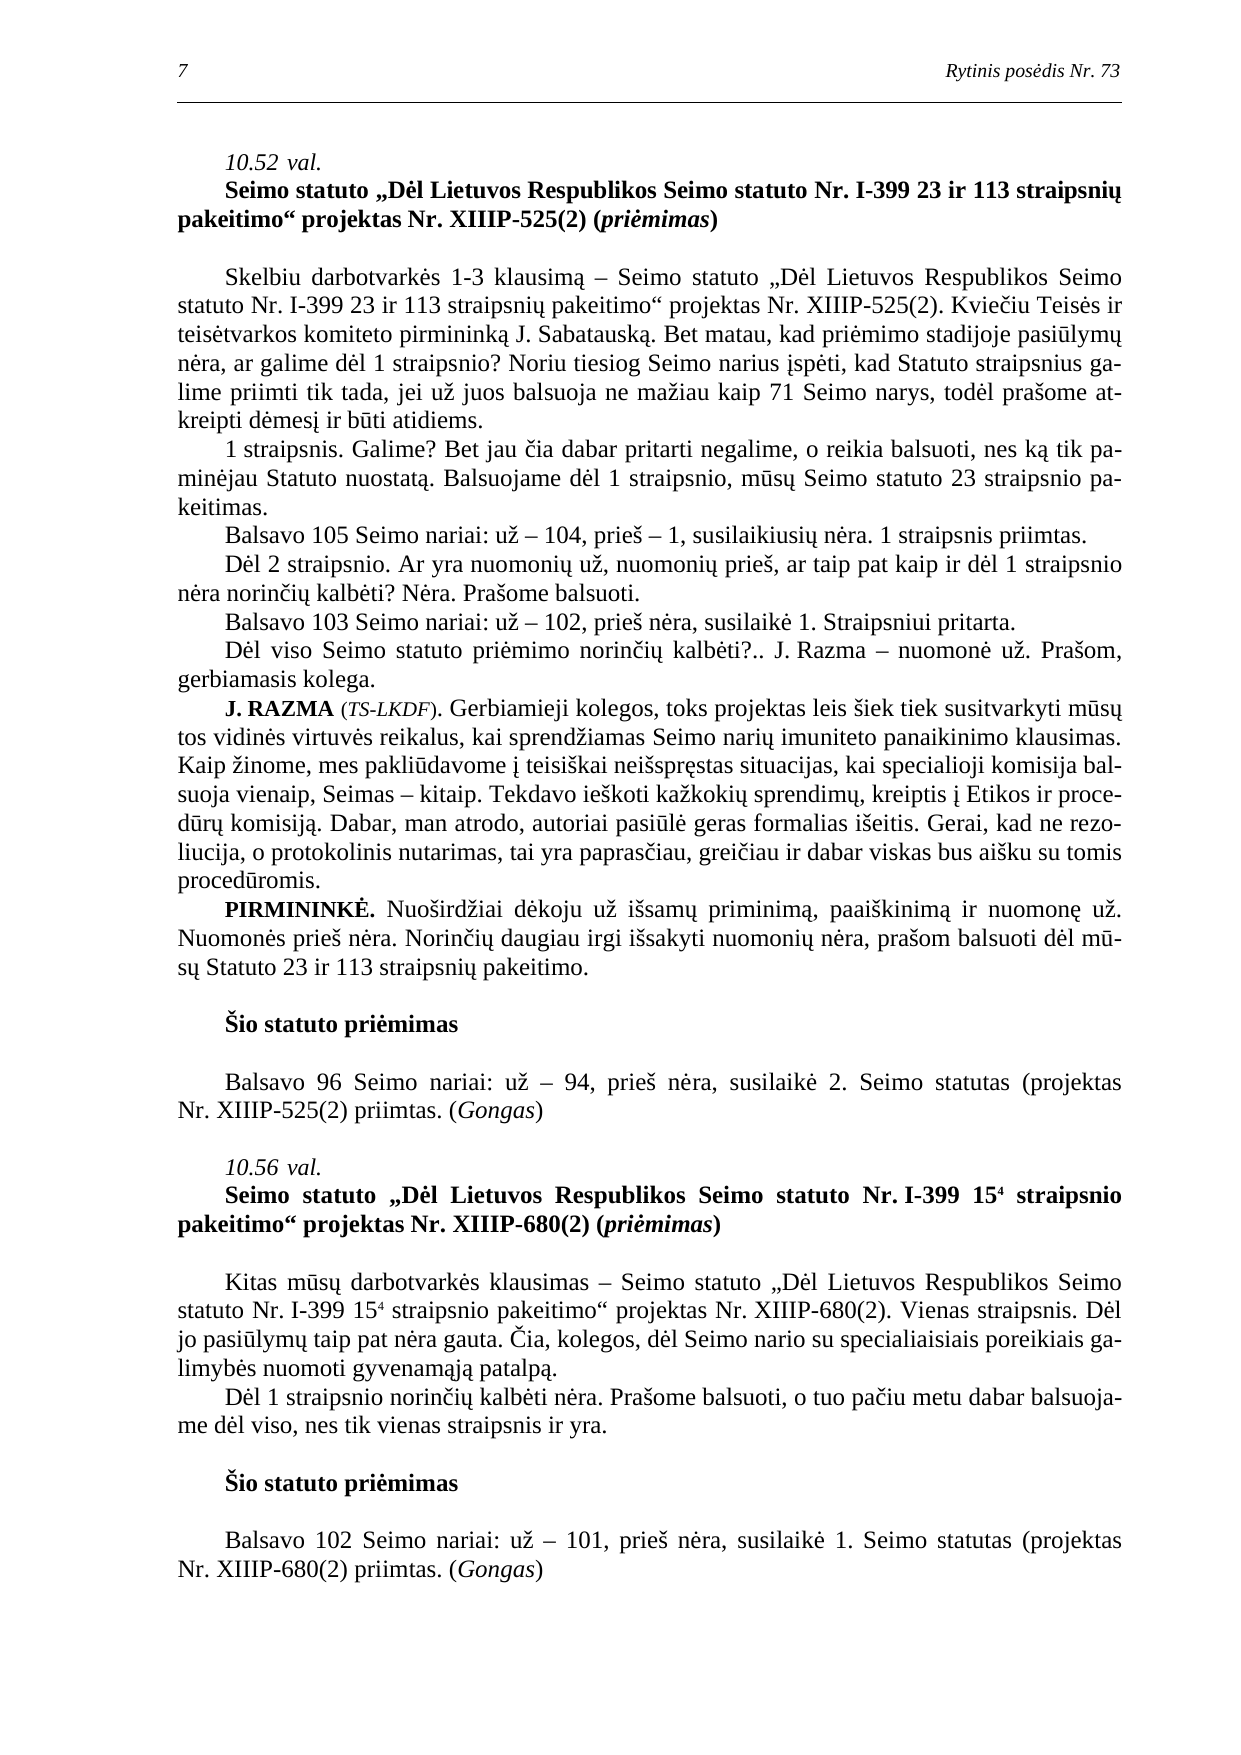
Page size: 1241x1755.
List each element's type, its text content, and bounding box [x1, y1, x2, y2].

text Sei­mo sta­tu­to „Dėl Lie­tu­vos Res­pub­li­kos Sei­mo sta­tu­to Nr. I-399 23 ir 113 straips­nių pa­kei­ti­mo“ pro­jek­tas Nr. XIIIP-525(2) (pri­ėmi­mas) [177, 175, 1122, 233]
text Dėl 1 straips­nio no­rin­čių kal­bė­ti nė­ra. Pra­šo­me bal­suo­ti, o tuo pa­čiu metu da­bar bal­suo­ja­me dėl vi­so, nes tik vie­nas straips­nis ir yra. [177, 1382, 1122, 1439]
text Dėl 2 straips­nio. Ar yra nuo­mo­nių už, nuo­mo­nių prieš, ar taip pat kaip ir dėl 1 straips­nio nė­ra no­rin­čių kal­bė­ti? Nė­ra. Pra­šo­me bal­suo­ti. [177, 549, 1122, 607]
text Bal­sa­vo 96 Sei­mo na­riai: už – 94, prieš nė­ra, su­si­lai­kė 2. Sei­mo sta­tu­tas (pro­jek­tas Nr. XIIIP-525(2) pri­im­tas. (Gon­gas) [177, 1067, 1122, 1124]
text Šio sta­tu­to pri­ėmi­mas [177, 1468, 1122, 1497]
text Ki­tas mū­sų dar­bo­tvarkės klau­si­mas – Sei­mo sta­tu­to „Dėl Lie­tu­vos Res­pub­li­kos Sei­mo sta­tu­to Nr. I-399 154 straips­nio pa­kei­ti­mo“ pro­jek­tas Nr. XIIIP-680(2). Vie­nas straips­nis. Dėl jo pa­siū­ly­mų taip pat nė­ra gau­ta. Čia, ko­le­gos, dėl Sei­mo na­rio su spe­cia­liai­siais po­rei­kiais ga­li­my­bės nuo­mo­ti gy­ve­na­mą­ją pa­tal­pą. [177, 1267, 1122, 1382]
text PIRMININKĖ. Nuo­šir­džiai dė­ko­ju už iš­sa­mų pri­mi­ni­mą, pa­aiš­ki­ni­mą ir nuo­mo­nę už. Nuo­mo­nės prieš nė­ra. No­rin­čių dau­giau ir­gi iš­sa­ky­ti nuo­mo­nių nė­ra, pra­šom bal­suo­ti dėl mū­sų Sta­tu­to 23 ir 113 straips­nių pa­kei­ti­mo. [177, 894, 1122, 980]
text 1 straips­nis. Ga­li­me? Bet jau čia da­bar pri­tar­ti ne­ga­li­me, o rei­kia bal­suo­ti, nes ką tik pa­mi­nė­jau Sta­tu­to nuo­sta­tą. Bal­suo­ja­me dėl 1 straips­nio, mū­sų Sei­mo sta­tu­to 23 straips­nio pa­kei­ti­mas. [177, 434, 1122, 520]
text 10.52 val. [224, 148, 1122, 175]
text J. RAZMA (TS-LKDF). Ger­bia­mie­ji ko­le­gos, toks pro­jek­tas leis šiek tiek su­si­tvar­ky­ti mū­sų tos vi­di­nės vir­tu­vės rei­ka­lus, kai spren­džia­mas Sei­mo na­rių imu­ni­te­to pa­nai­ki­ni­mo klau­si­mas. Kaip ži­no­me, mes pa­kliū­da­vo­me į tei­siš­kai ne­iš­spręs­tas si­tu­a­ci­jas, kai spe­cia­lio­ji ko­mi­si­ja bal­suo­ja vie­naip, Sei­mas – ki­taip. Tek­da­vo ieš­ko­ti kaž­ko­kių spren­di­mų, kreip­tis į Eti­kos ir pro­ce­dū­rų ko­mi­si­ją. Da­bar, man at­ro­do, au­to­riai pa­siū­lė ge­ras for­ma­lias iš­ei­tis. Ge­rai, kad ne re­zo­liu­ci­ja, o pro­to­ko­li­nis nu­ta­ri­mas, tai yra pa­pras­čiau, grei­čiau ir da­bar vis­kas bus aiš­ku su to­mis pro­ce­dū­ro­mis. [177, 693, 1122, 894]
text Dėl vi­so Sei­mo sta­tu­to pri­ėmi­mo no­rin­čių kal­bė­ti?.. J. Raz­ma – nuo­mo­nė už. Pra­šom, ger­bia­ma­sis ko­le­ga. [177, 635, 1122, 693]
text Sei­mo sta­tu­to „Dėl Lie­tu­vos Res­pub­li­kos Sei­mo sta­tu­to Nr. I-399 154 straips­nio pakei­ti­mo“ pro­jek­tas Nr. XIIIP-680(2) (pri­ėmi­mas) [177, 1180, 1122, 1238]
text Šio sta­tu­to pri­ėmi­mas [177, 1009, 1122, 1038]
text Bal­sa­vo 103 Sei­mo na­riai: už – 102, prieš nė­ra, su­si­lai­kė 1. Straips­niui pri­tar­ta. [177, 607, 1122, 635]
text 10.56 val. [224, 1153, 1122, 1180]
text Bal­sa­vo 105 Sei­mo na­riai: už – 104, prieš – 1, su­si­lai­kiu­sių nė­ra. 1 straips­nis pri­im­tas. [177, 520, 1122, 549]
text Bal­sa­vo 102 Sei­mo na­riai: už – 101, prieš nė­ra, su­si­lai­kė 1. Sei­mo sta­tu­tas (pro­jek­tas Nr. XIIIP-680(2) pri­im­tas. (Gon­gas) [177, 1525, 1122, 1583]
text Skel­biu dar­bo­tvarkės 1-3 klau­si­mą – Sei­mo sta­tu­to „Dėl Lie­tu­vos Res­pub­li­kos Sei­mo sta­tu­to Nr. I-399 23 ir 113 straips­nių pa­kei­ti­mo“ pro­jek­tas Nr. XIIIP-525(2). Kvie­čiu Tei­sės ir tei­sėt­var­kos ko­mi­te­to pir­mi­nin­ką J. Sa­ba­taus­ką. Bet ma­tau, kad pri­ėmi­mo sta­di­jo­je pa­siū­ly­mų nė­ra, ar ga­li­me dėl 1 straips­nio? No­riu tie­siog Sei­mo na­rius įspė­ti, kad Sta­tu­to straips­nius ga­li­me pri­im­ti tik ta­da, jei už juos bal­suo­ja ne ma­žiau kaip 71 Sei­mo na­rys, to­dėl pra­šo­me at­kreip­ti dė­me­sį ir bū­ti ati­diems. [177, 262, 1122, 434]
